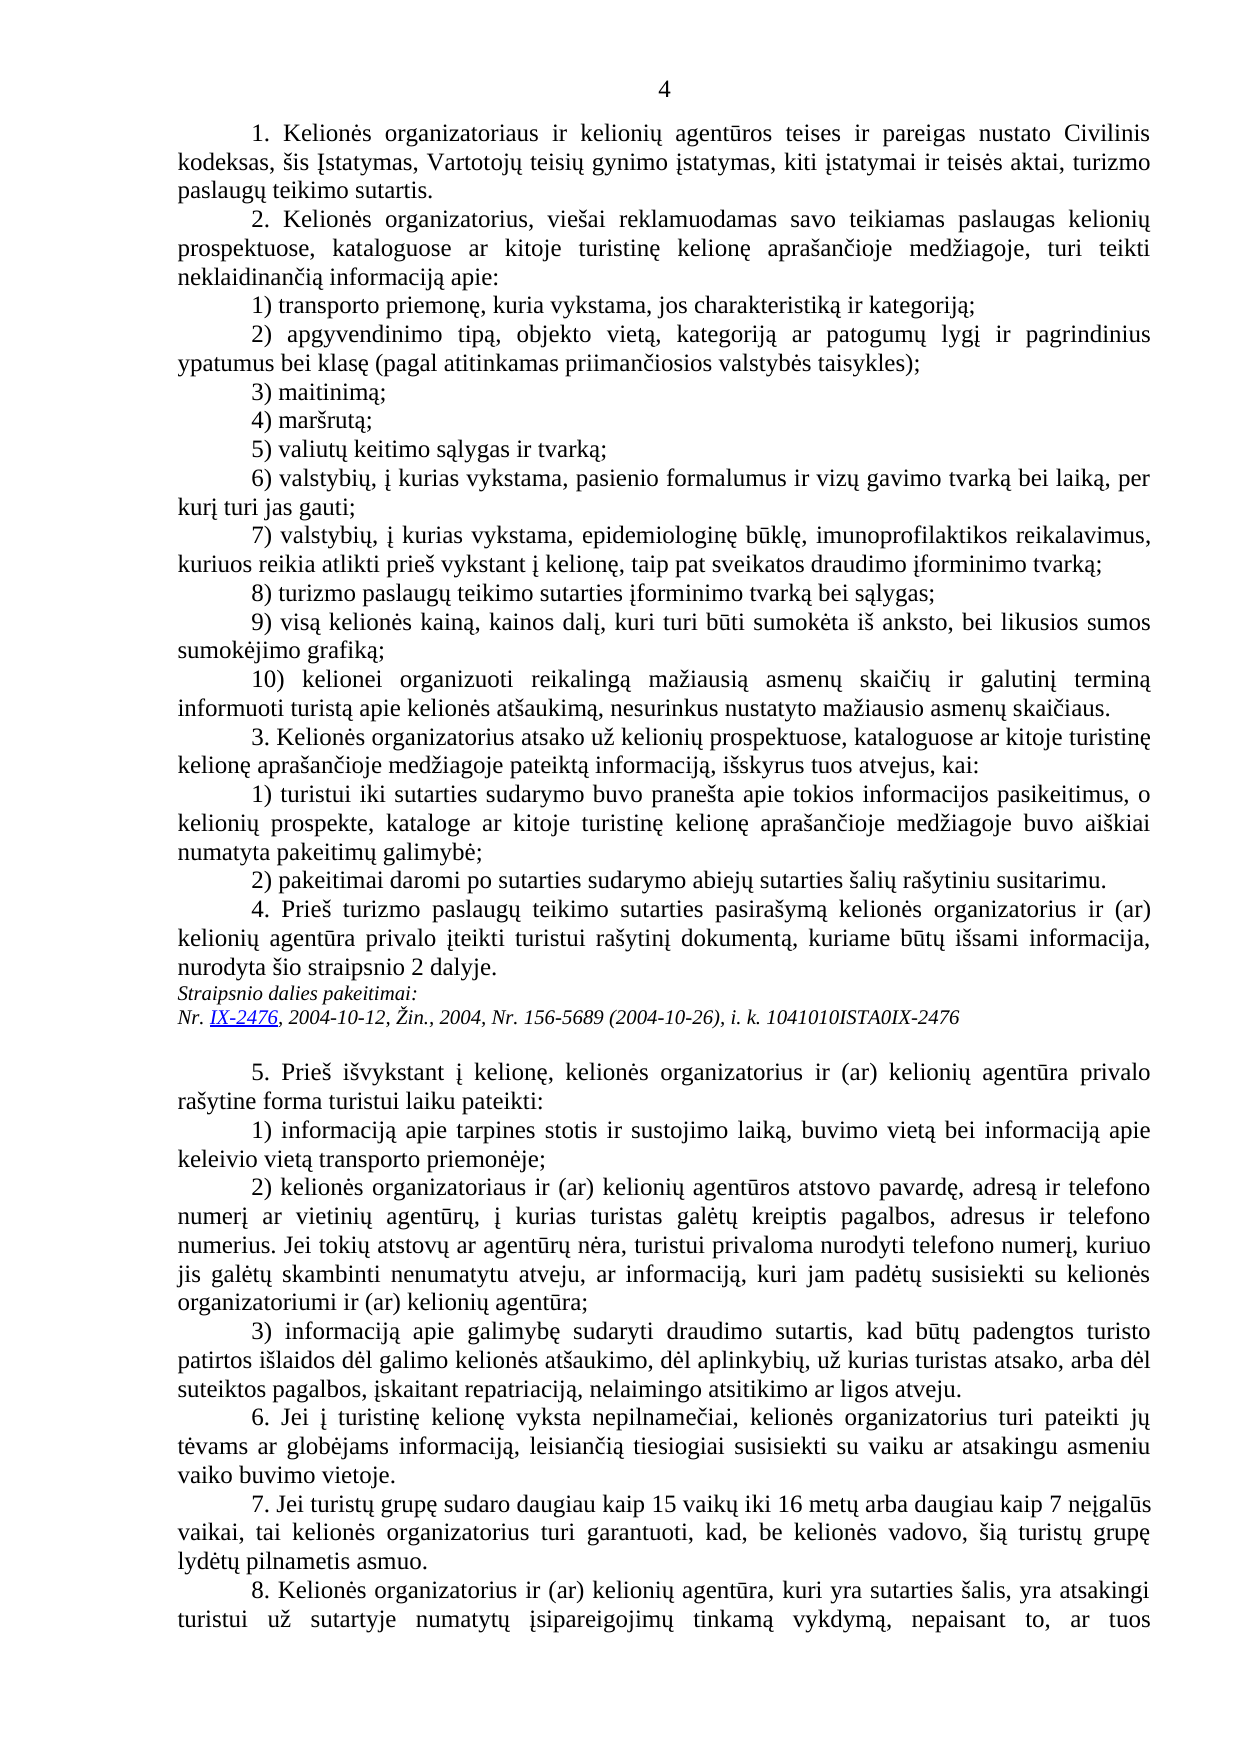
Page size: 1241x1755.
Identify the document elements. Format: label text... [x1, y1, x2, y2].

text 3) maitinimą; [177, 377, 1152, 406]
text 7) valstybių, į kurias vykstama, epidemiologinę būklę, imunoprofilaktikos reikalavimus, kuriuos reikia atlikti prieš vykstant į kelionę, taip pat sveikatos draudimo įforminimo tvarką; [177, 521, 1152, 578]
text 1) turistui iki sutarties sudarymo buvo pranešta apie tokios informacijos pasikeitimus, o kelionių prospekte, kataloge ar kitoje turistinę kelionę aprašančioje medžiagoje buvo aiškiai numatyta pakeitimų galimybė; [177, 779, 1152, 866]
text 9) visą kelionės kainą, kainos dalį, kuri turi būti sumokėta iš anksto, bei likusios sumos sumokėjimo grafiką; [177, 607, 1152, 664]
text 4. Prieš turizmo paslaugų teikimo sutarties pasirašymą kelionės organizatorius ir (ar) kelionių agentūra privalo įteikti turistui rašytinį dokumentą, kuriame būtų išsami informacija, nurodyta šio straipsnio 2 dalyje. [177, 894, 1152, 981]
text 2) apgyvendinimo tipą, objekto vietą, kategoriją ar patogumų lygį ir pagrindinius ypatumus bei klasę (pagal atitinkamas priimančiosios valstybės taisykles); [177, 319, 1152, 377]
text Straipsnio dalies pakeitimai: [177, 981, 1152, 1005]
text 3) informaciją apie galimybę sudaryti draudimo sutartis, kad būtų padengtos turisto patirtos išlaidos dėl galimo kelionės atšaukimo, dėl aplinkybių, už kurias turistas atsako, arba dėl suteiktos pagalbos, įskaitant repatriaciją, nelaimingo atsitikimo ar ligos atveju. [177, 1316, 1152, 1402]
text 8) turizmo paslaugų teikimo sutarties įforminimo tvarką bei sąlygas; [177, 578, 1152, 607]
text 1) informaciją apie tarpines stotis ir sustojimo laiką, buvimo vietą bei informaciją apie keleivio vietą transporto priemonėje; [177, 1115, 1152, 1172]
text 2) pakeitimai daromi po sutarties sudarymo abiejų sutarties šalių rašytiniu susitarimu. [177, 866, 1152, 894]
text 10) kelionei organizuoti reikalingą mažiausią asmenų skaičių ir galutinį terminą informuoti turistą apie kelionės atšaukimą, nesurinkus nustatyto mažiausio asmenų skaičiaus. [177, 664, 1152, 722]
text 1) transporto priemonę, kuria vykstama, jos charakteristiką ir kategoriją; [177, 291, 1152, 319]
text Nr. IX-2476, 2004-10-12, Žin., 2004, Nr. 156-5689 (2004-10-26), i. k. 1041010ISTA0IX-2476 [177, 1005, 1152, 1029]
text 8. Kelionės organizatorius ir (ar) kelionių agentūra, kuri yra sutarties šalis, yra atsakingi turistui už sutartyje numatytų įsipareigojimų tinkamą vykdymą, nepaisant to, ar tuos [177, 1575, 1152, 1632]
text 3. Kelionės organizatorius atsako už kelionių prospektuose, kataloguose ar kitoje turistinę kelionę aprašančioje medžiagoje pateiktą informaciją, išskyrus tuos atvejus, kai: [177, 722, 1152, 779]
text 6. Jei į turistinę kelionę vyksta nepilnamečiai, kelionės organizatorius turi pateikti jų tėvams ar globėjams informaciją, leisiančią tiesiogiai susisiekti su vaiku ar atsakingu asmeniu vaiko buvimo vietoje. [177, 1402, 1152, 1489]
text 2. Kelionės organizatorius, viešai reklamuodamas savo teikiamas paslaugas kelionių prospektuose, kataloguose ar kitoje turistinę kelionę aprašančioje medžiagoje, turi teikti neklaidinančią informaciją apie: [177, 204, 1152, 291]
text 7. Jei turistų grupę sudaro daugiau kaip 15 vaikų iki 16 metų arba daugiau kaip 7 neįgalūs vaikai, tai kelionės organizatorius turi garantuoti, kad, be kelionės vadovo, šią turistų grupę lydėtų pilnametis asmuo. [177, 1489, 1152, 1575]
text 6) valstybių, į kurias vykstama, pasienio formalumus ir vizų gavimo tvarką bei laiką, per kurį turi jas gauti; [177, 463, 1152, 521]
text 5. Prieš išvykstant į kelionę, kelionės organizatorius ir (ar) kelionių agentūra privalo rašytine forma turistui laiku pateikti: [177, 1057, 1152, 1115]
text 4) maršrutą; [177, 406, 1152, 434]
text 5) valiutų keitimo sąlygas ir tvarką; [177, 434, 1152, 463]
text 1. Kelionės organizatoriaus ir kelionių agentūros teises ir pareigas nustato Civilinis kodeksas, šis Įstatymas, Vartotojų teisių gynimo įstatymas, kiti įstatymai ir teisės aktai, turizmo paslaugų teikimo sutartis. [177, 118, 1152, 204]
text 2) kelionės organizatoriaus ir (ar) kelionių agentūros atstovo pavardę, adresą ir telefono numerį ar vietinių agentūrų, į kurias turistas galėtų kreiptis pagalbos, adresus ir telefono numerius. Jei tokių atstovų ar agentūrų nėra, turistui privaloma nurodyti telefono numerį, kuriuo jis galėtų skambinti nenumatytu atveju, ar informaciją, kuri jam padėtų susisiekti su kelionės organizatoriumi ir (ar) kelionių agentūra; [177, 1172, 1152, 1316]
